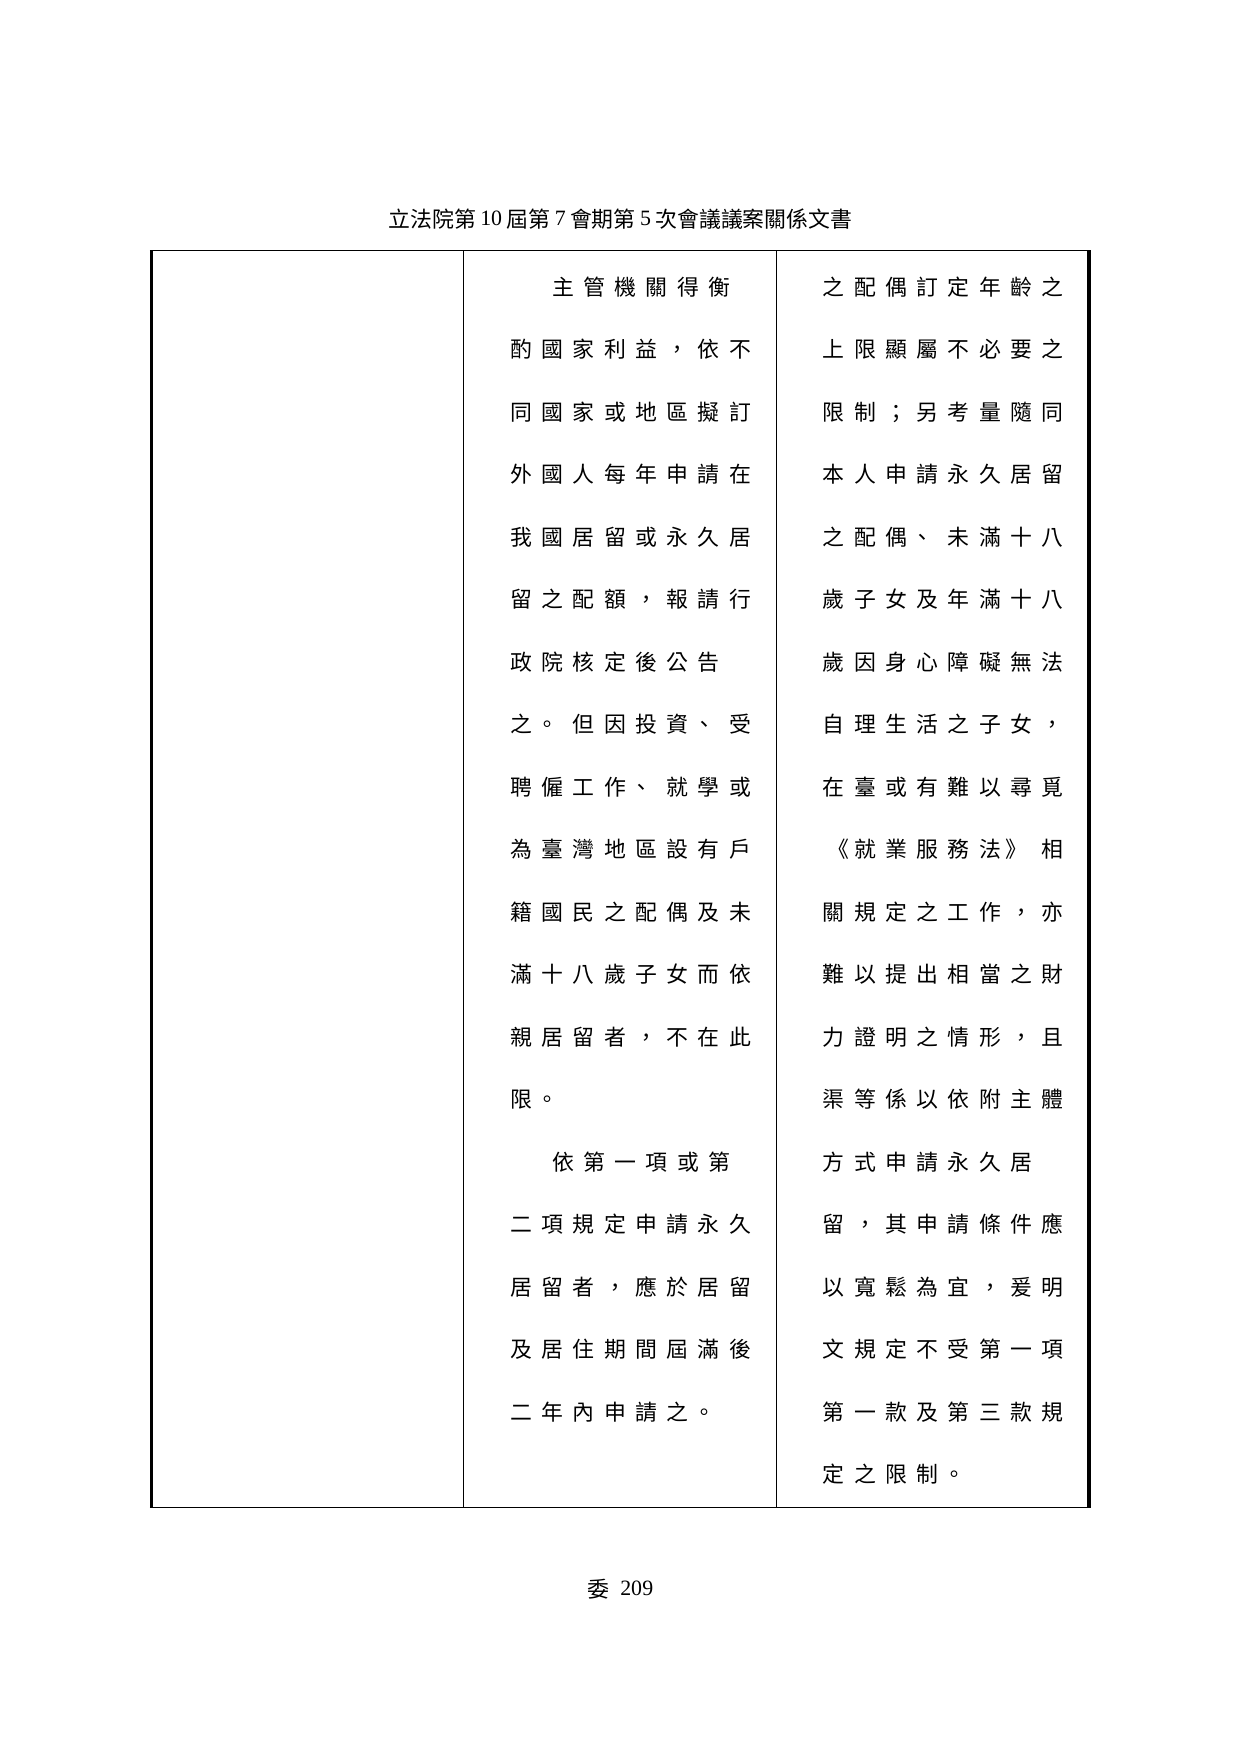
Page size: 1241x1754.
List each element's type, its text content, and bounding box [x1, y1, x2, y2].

table_cell [153, 251, 463, 1507]
table_cell 主管機關得衡酌國家利益，依不同國家或地區擬訂外國人每年申請在我國居留或永久居留之配額，報請行政院核定後公告之。但因投資、受聘僱工作、就學或為臺灣地區設有戶籍國民之配偶及未滿十八歲子女而依親居留者，不在此限。 依第一項或第二項規定申請永久居留者，應於居留及居住期間屆滿後二年內申請之。 [464, 251, 776, 1507]
table_cell 一、第一項修正如下： (一)參照修正條文第九條第一項第五款有關無戶籍國民持我國護照入國，在臺灣地區合法連續停留五年以上，且每年居住一百八十三日以上者，得申請在臺灣地區居留之規定，爰序文關於居留、超過等用語，基於法律用語之一致性，酌作文字修正。 (二)考量現行我國移民政策，並配合修正條文第三十一條第四項增訂第六款至第八款規定，爰修正序文但書規定，針對依修正條文第二十三條第一項第三款、第二十六條第一款、第二款、第三十一條第四項第五款至第八款規定經許可居留者，定明其申請永久居留時，在我國居留（住）期間不予計入。 (三)配合國籍法第三條第一項第三款規定及警察刑事紀錄證明核發條例用語，修正第二款規定。 (四)現行第三款規定外國人申請永久居留，須「有相當之財產或技能，足以自立」；但為有戶籍國民之配偶，如仍適用此規定，顯屬不必要之限制，爰增訂但書規定。 二、第二項酌作文字修正，理由同說明一、(一)。 三、為吸引外籍優秀人才來臺，並增加渠等在臺永久居留誘因，爰增訂第五項規定，放寬第三項及第四項之外籍人士之配偶、未滿十八歲之子女及年滿十八歲因身心障礙無法自理生活之子女，亦得隨同本人申請永久居留，或於本人永久居留經許可後申請。惟本人之永久居留許可，依第三十三條第一款至第三款或第八款規定撤銷或廢止時，其配偶、未滿十八歲子女及年滿十八歲因身心障礙無法自理生活之子女已無依親對象（即在臺永久居留之主體），渠等之永久居留許可則應併同撤銷或廢止之。復因各國就結婚年齡規定不一，且針對隨同申請永久居留之配偶訂定年齡之上限顯屬不必要之限制；另考量隨同本人申請永久居留之配偶、未滿十八歲子女及年滿十八歲因身心障礙無法自理生活之子女，在臺或有難以尋覓《就業服務法》相關規定之工作，亦難以提出相當之財力證明之情形，且渠等係以依附主體方式申請永久居留，其申請條件應以寬鬆為宜，爰明文規定不受第一項第一款及第三款規定之限制。 四、現行第五項至第九項遞移為第六項至第十項。第八項酌作文字修正，理由同修正條文第九條說明三。另為使語意明確及條文體例一致，爰修正第九項但書。 五、基於家庭團聚權保障，爰參酌《臺灣地區與大陸地區人民關係條例》第十六條第二項第二款規定，增訂第十一項規定，明定外籍配偶如於婚姻關係存續中，因國人配偶死亡，其須照顧與該國人配偶在臺灣地區已設有戶籍未成年子女，得在未再婚之狀態下，申請永久居留，不受第一項有關在我國合法居留期間之限制，俾便其安心在臺照顧未成年子女。 [777, 251, 1087, 1507]
